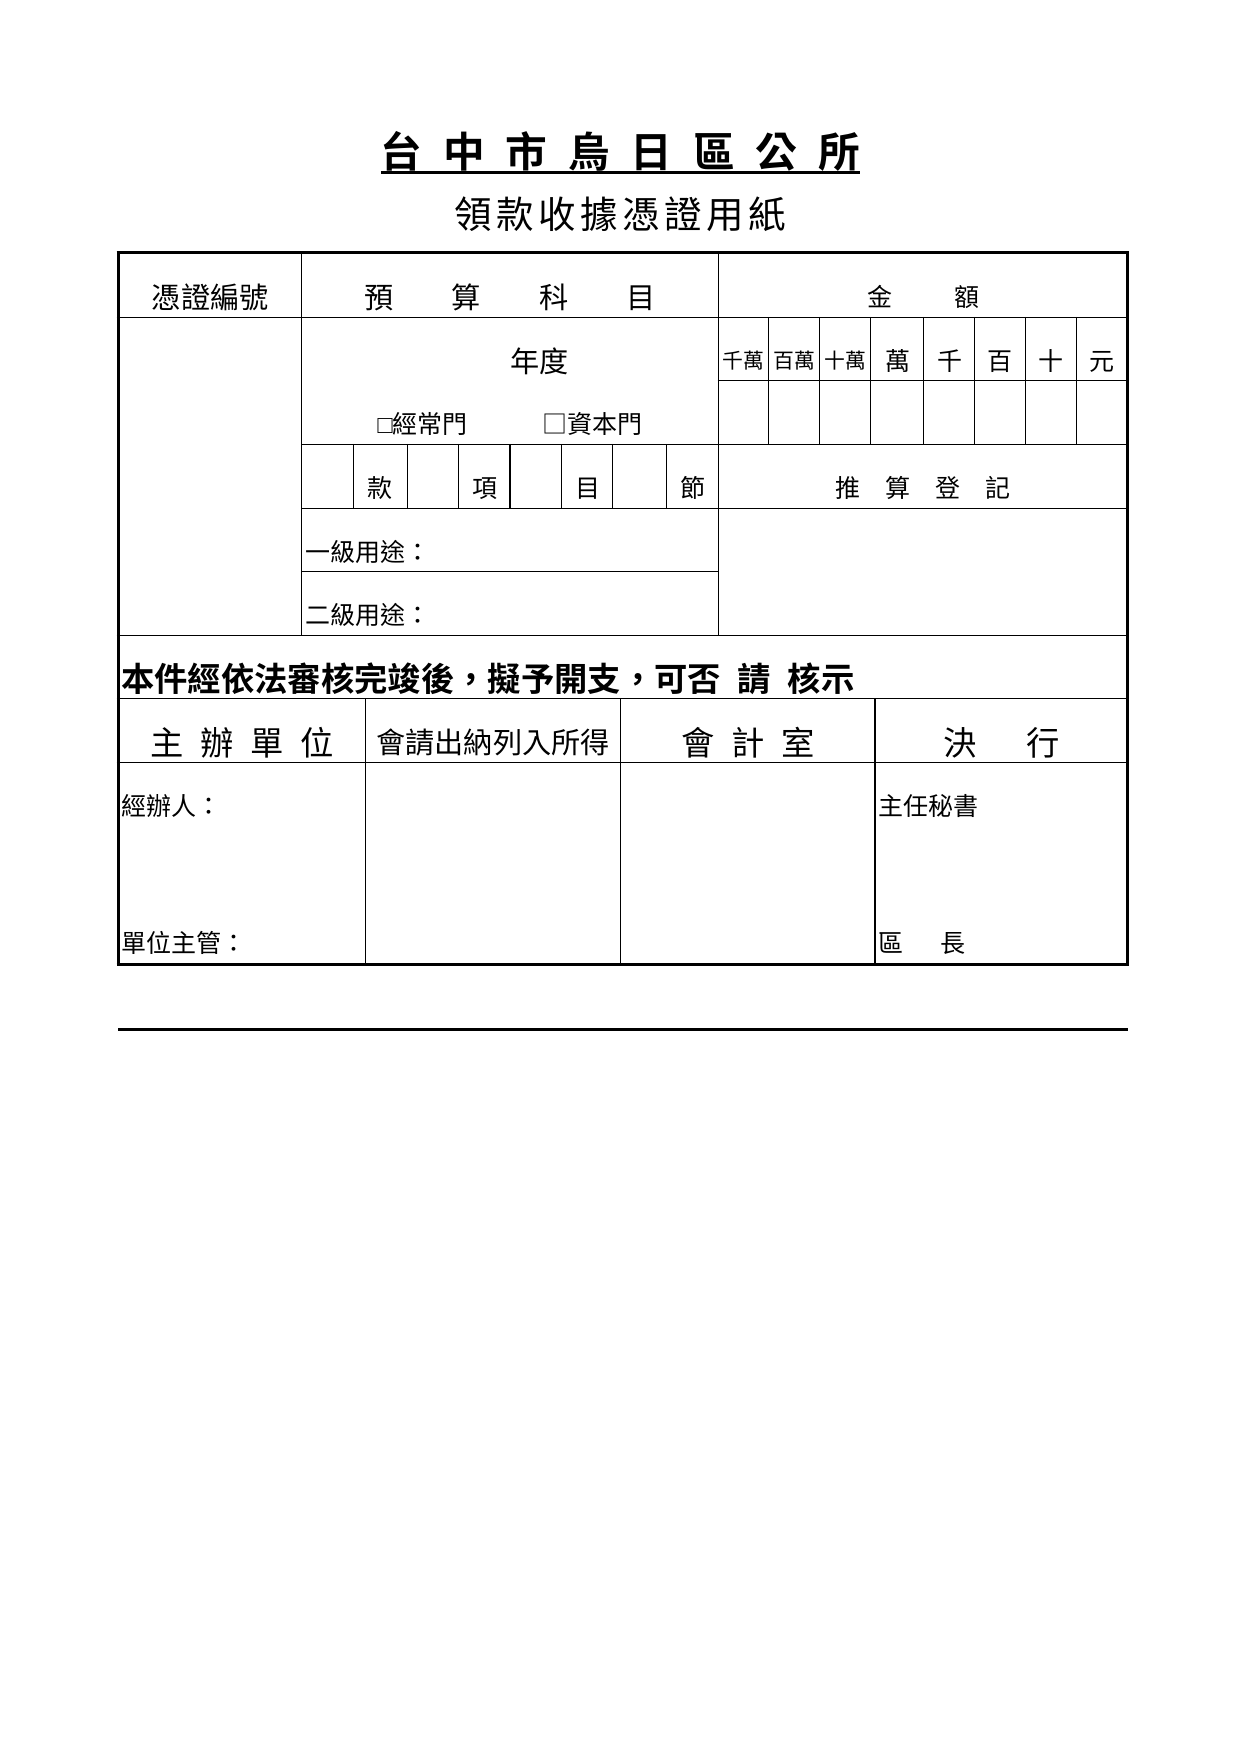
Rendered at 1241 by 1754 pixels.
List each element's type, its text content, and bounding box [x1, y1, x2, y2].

table_cell 區 長 [876, 834, 1126, 962]
table_cell [769, 381, 819, 444]
table_cell 經辦人： [120, 763, 365, 834]
text 領款收據憑證用紙 [118, 170, 1122, 232]
table_cell 項 [459, 445, 509, 507]
table_cell 年度 [302, 318, 718, 380]
table_cell 本件經依法審核完竣後，擬予開支，可否 請 核示 [120, 636, 1126, 698]
table_cell [621, 763, 874, 834]
table_cell 款 [354, 445, 407, 507]
table_header 憑證編號 [120, 254, 301, 317]
table_cell 節 [667, 445, 718, 507]
table_cell 十萬 [820, 318, 870, 380]
table_cell [1026, 381, 1076, 444]
table_cell 萬 [871, 318, 923, 380]
table_cell [975, 381, 1025, 444]
table_cell [408, 445, 458, 507]
table_cell [820, 381, 870, 444]
table_cell [120, 318, 301, 634]
table_header 預 算 科 目 [302, 254, 718, 317]
text 台 中 市 烏 日 區 公 所 [118, 107, 1122, 170]
table_cell 百萬 [769, 318, 819, 380]
table_cell [118, 966, 1128, 1028]
table_cell 決 行 [876, 699, 1126, 762]
table_cell 主任秘書 [876, 763, 1126, 834]
table_cell 會請出納列入所得 [366, 699, 620, 762]
table_header 金 額 [719, 254, 1126, 317]
table_cell 千萬 [719, 318, 768, 380]
table_cell 一級用途： [302, 509, 718, 571]
table_cell 元 [1077, 318, 1126, 380]
table_cell 單位主管： [120, 834, 365, 962]
table_cell 千 [924, 318, 974, 380]
table_cell 目 [562, 445, 612, 507]
table_cell 會 計 室 [621, 699, 874, 762]
table_cell [366, 763, 620, 962]
table_cell 百 [975, 318, 1025, 380]
table_cell [511, 445, 561, 507]
table_cell 二級用途： [302, 572, 718, 634]
table_cell [613, 445, 666, 507]
table_cell [719, 381, 768, 444]
table_cell [871, 381, 923, 444]
table_cell [621, 834, 874, 962]
table_cell [1077, 381, 1126, 444]
table_cell 主 辦 單 位 [120, 699, 365, 762]
table_cell [719, 509, 1126, 634]
table_cell 十 [1026, 318, 1076, 380]
table_cell [302, 445, 353, 507]
table_cell 推 算 登 記 [719, 445, 1126, 507]
table_cell [924, 381, 974, 444]
table_cell □經常門 □資本門 [302, 380, 718, 444]
